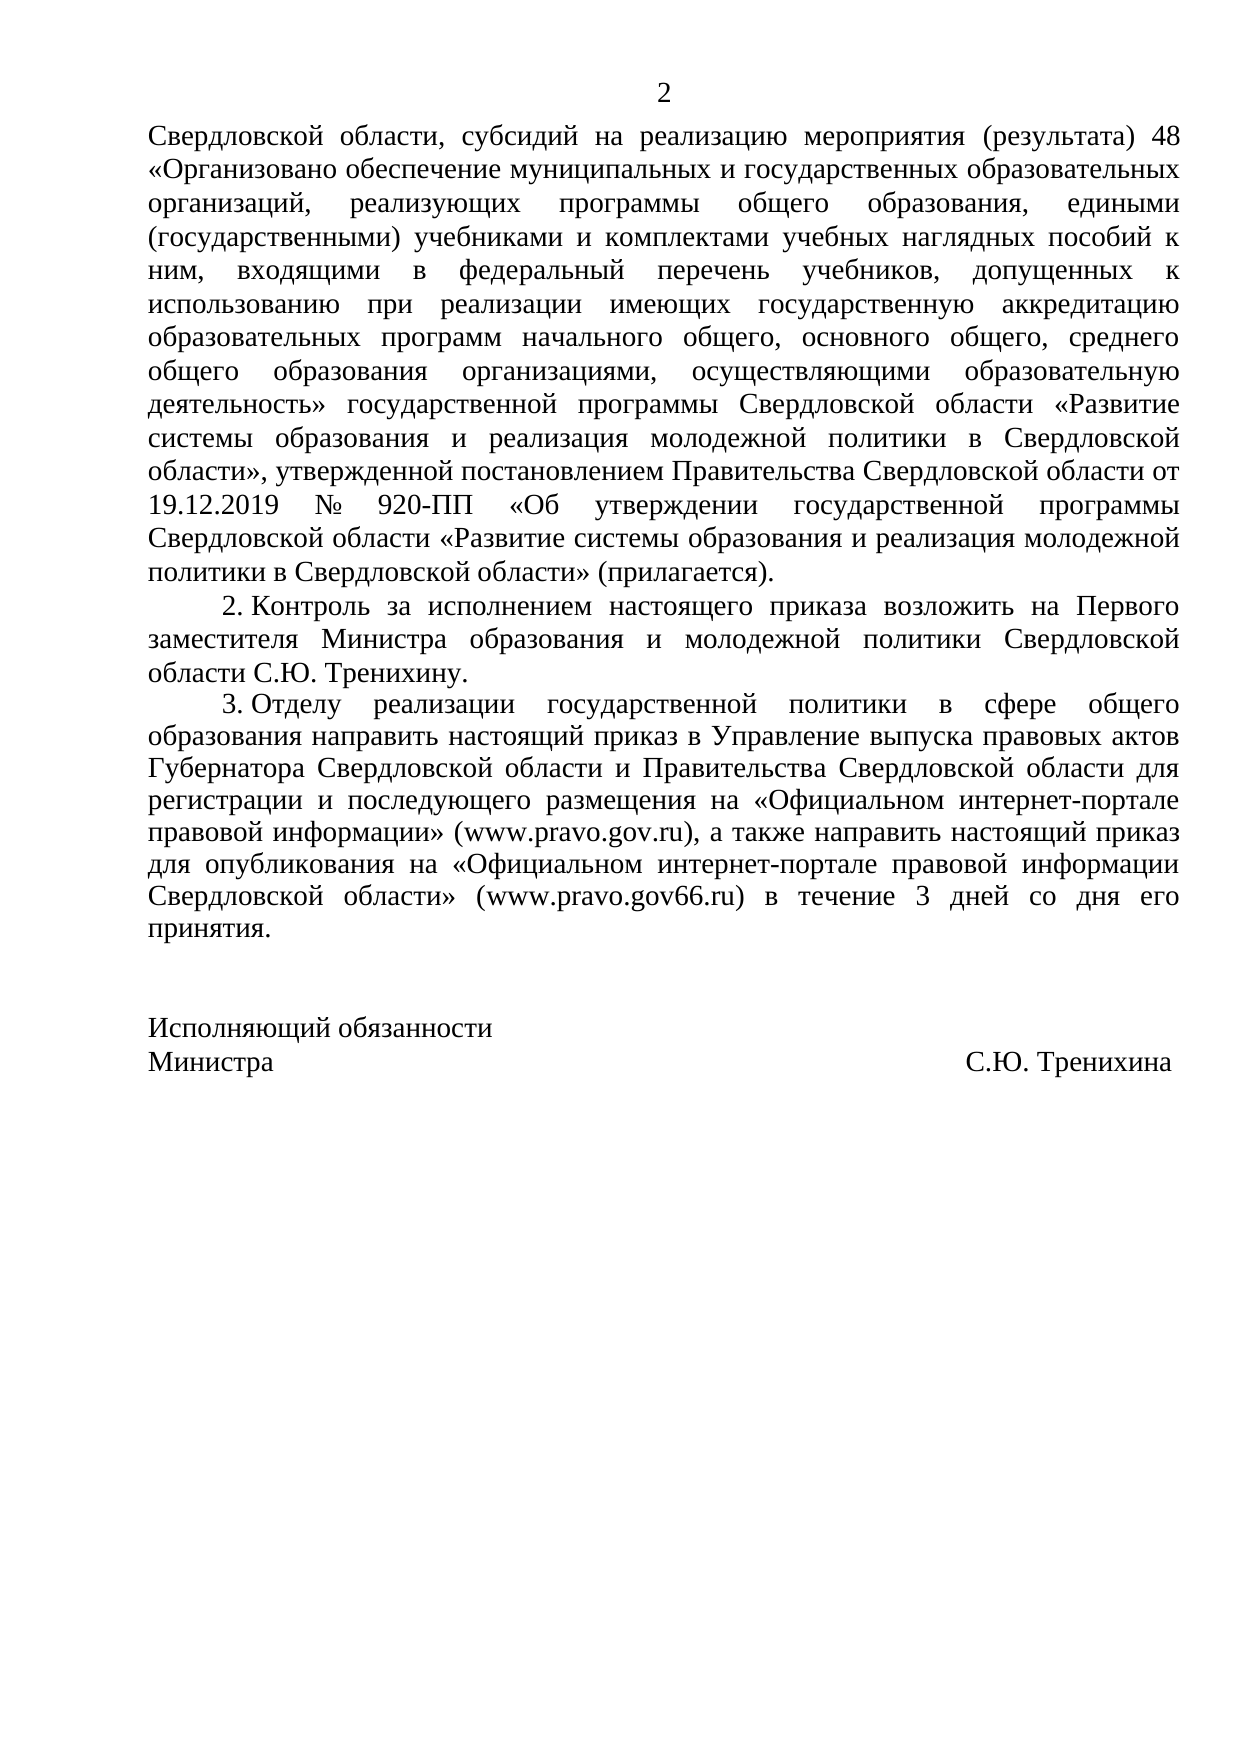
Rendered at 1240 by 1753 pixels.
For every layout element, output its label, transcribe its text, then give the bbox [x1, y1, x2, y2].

text Министра С.Ю. Тренихина [148, 1044, 1181, 1077]
text Исполняющий обязанности [148, 1010, 1181, 1044]
text 3. Отделу реализации государственной политики в сфере общего образования направить настоящий приказ в Управление выпуска правовых актов Губернатора Свердловской области и Правительства Свердловской области для регистрации и последующего размещения на «Официальном интернет-портале правовой информации» (www.pravo.gov.ru), а также направить настоящий приказ для опубликования на «Официальном интернет-портале правовой информации Свердловской области» (www.pravo.gov66.ru) в течение 3 дней со дня его принятия. [148, 688, 1181, 943]
title Свердловской области, субсидий на реализацию мероприятия (результата) 48 «Организовано обеспечение муниципальных и государственных образовательных организаций, реализующих программы общего образования, едиными (государственными) учебниками и комплектами учебных наглядных пособий к ним, входящими в федеральный перечень учебников, допущенных к использованию при реализации имеющих государственную аккредитацию образовательных программ начального общего, основного общего, среднего общего образования организациями, осуществляющими образовательную деятельность» государственной программы Свердловской области «Развитие системы образования и реализация молодежной политики в Свердловской области», утвержденной постановлением Правительства Свердловской области от 19.12.2019 № 920-ПП «Об утверждении государственной программы Свердловской области «Развитие системы образования и реализация молодежной политики в Свердловской области» (прилагается). [148, 118, 1181, 588]
text 2. Контроль за исполнением настоящего приказа возложить на Первого заместителя Министра образования и молодежной политики Свердловской области С.Ю. Тренихину. [148, 588, 1181, 688]
